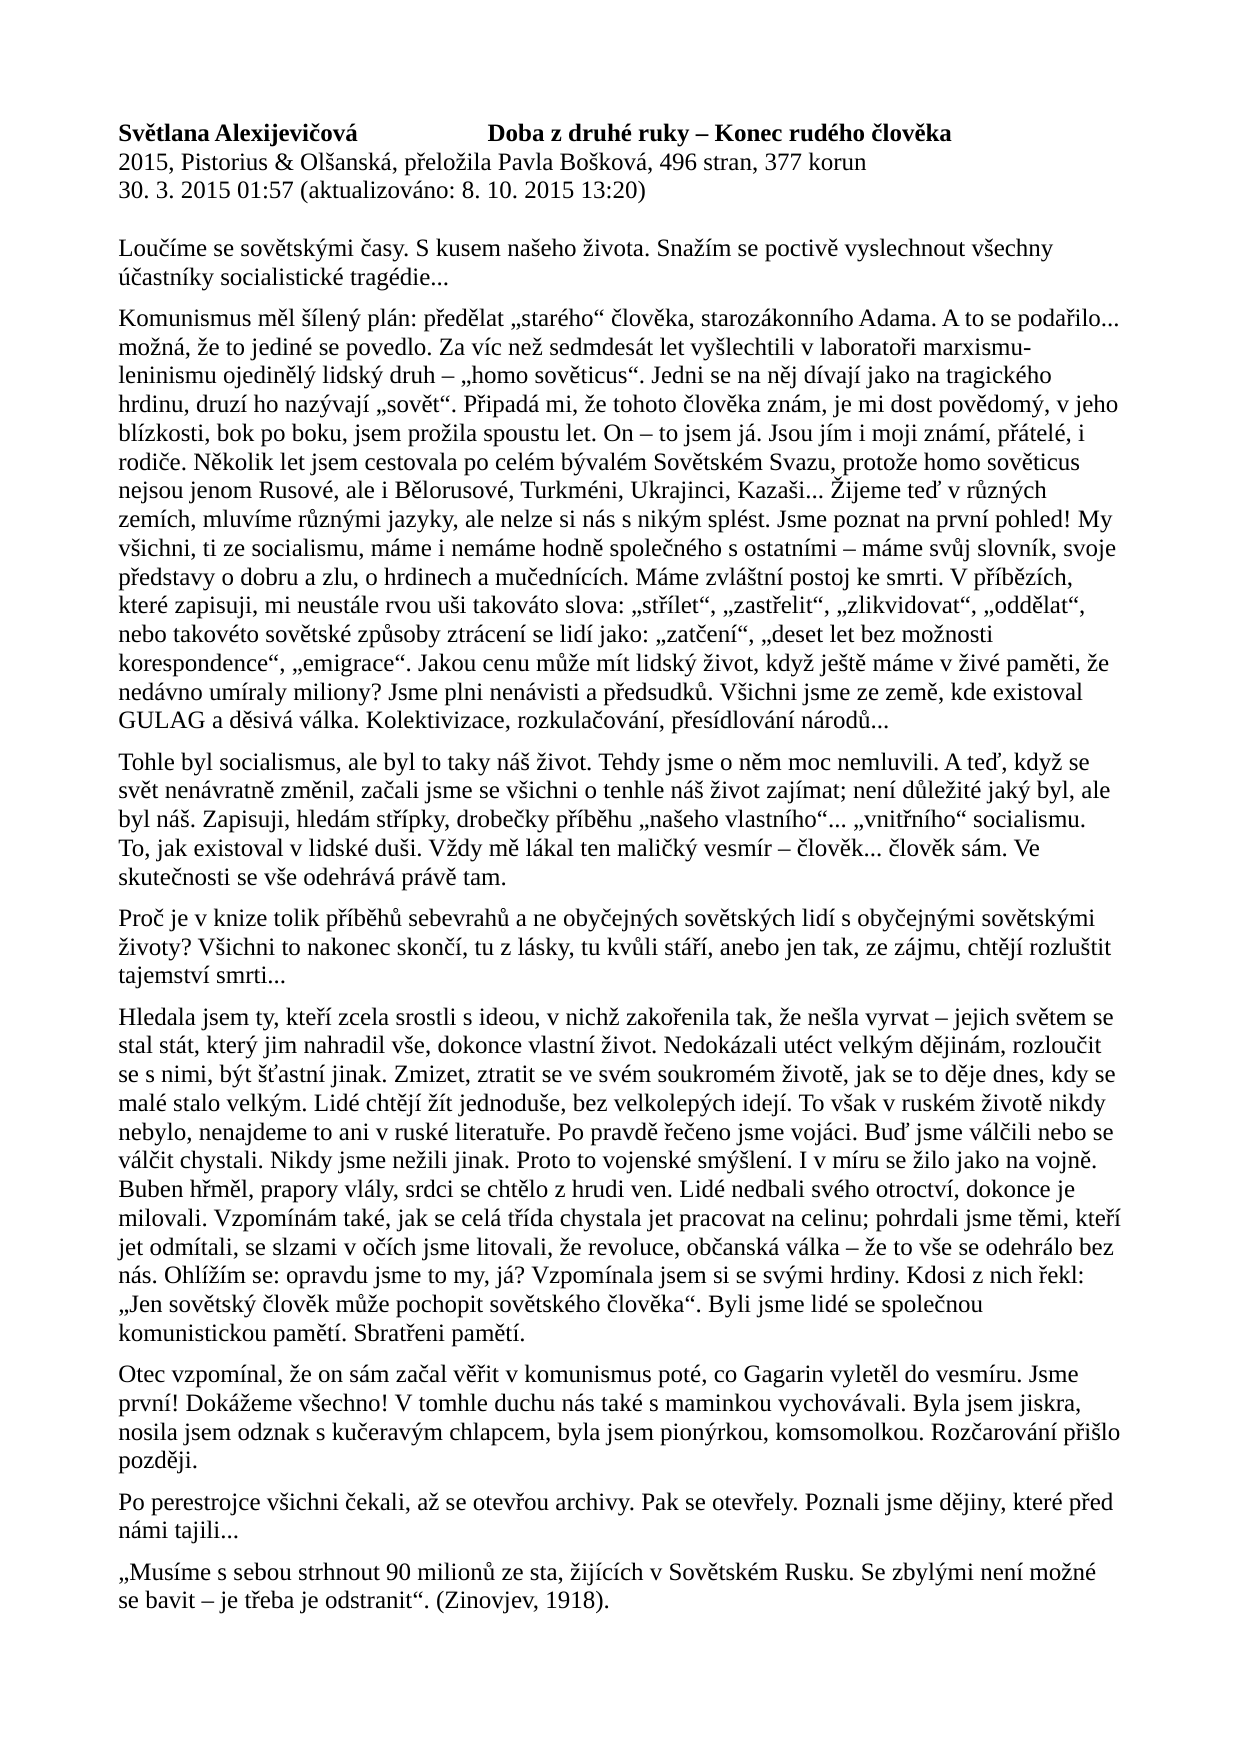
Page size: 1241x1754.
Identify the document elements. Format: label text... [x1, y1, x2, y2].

text Tohle byl socialismus, ale byl to taky náš život. Tehdy jsme o něm moc nemluvili. A teď, když se svět nenávratně změnil, začali jsme se všichni o tenhle náš život zajímat; není důležité jaký byl, ale byl náš. Zapisuji, hledám střípky, drobečky příběhu „našeho vlastního“... „vnitřního“ socialismu. To, jak existoval v lidské duši. Vždy mě lákal ten maličký vesmír – člověk... člověk sám. Ve skutečnosti se vše odehrává právě tam. [118, 747, 1122, 891]
text 30. 3. 2015 01:57 (aktualizováno: 8. 10. 2015 13:20) [118, 176, 1122, 204]
text „Musíme s sebou strhnout 90 milionů ze sta, žijících v Sovětském Rusku. Se zbylými není možné se bavit – je třeba je odstranit“. (Zinovjev, 1918). [118, 1557, 1122, 1614]
text Po perestrojce všichni čekali, až se otevřou archivy. Pak se otevřely. Poznali jsme dějiny, které před námi tajili... [118, 1487, 1122, 1544]
text Světlana Alexijevičová Doba z druhé ruky – Konec rudého člověka [118, 118, 1122, 147]
text 2015, Pistorius & Olšanská, přeložila Pavla Bošková, 496 stran, 377 korun [118, 147, 1122, 176]
text Proč je v knize tolik příběhů sebevrahů a ne obyčejných sovětských lidí s obyčejnými sovětskými životy? Všichni to nakonec skončí, tu z lásky, tu kvůli stáří, anebo jen tak, ze zájmu, chtějí rozluštit tajemství smrti... [118, 903, 1122, 989]
text Komunismus měl šílený plán: předělat „starého“ člověka, starozákonního Adama. A to se podařilo... možná, že to jediné se povedlo. Za víc než sedmdesát let vyšlechtili v laboratoři marxismu-leninismu ojedinělý lidský druh – „homo sověticus“. Jedni se na něj dívají jako na tragického hrdinu, druzí ho nazývají „sovět“. Připadá mi, že tohoto člověka znám, je mi dost povědomý, v jeho blízkosti, bok po boku, jsem prožila spoustu let. On – to jsem já. Jsou jím i moji známí, přátelé, i rodiče. Několik let jsem cestovala po celém bývalém Sovětském Svazu, protože homo sověticus nejsou jenom Rusové, ale i Bělorusové, Turkméni, Ukrajinci, Kazaši... Žijeme teď v různých zemích, mluvíme různými jazyky, ale nelze si nás s nikým splést. Jsme poznat na první pohled! My všichni, ti ze socialismu, máme i nemáme hodně společného s ostatními – máme svůj slovník, svoje představy o dobru a zlu, o hrdinech a mučednících. Máme zvláštní postoj ke smrti. V příbězích, které zapisuji, mi neustále rvou uši takováto slova: „střílet“, „zastřelit“, „zlikvidovat“, „oddělat“, nebo takovéto sovětské způsoby ztrácení se lidí jako: „zatčení“, „deset let bez možnosti korespondence“, „emigrace“. Jakou cenu může mít lidský život, když ještě máme v živé paměti, že nedávno umíraly miliony? Jsme plni nenávisti a předsudků. Všichni jsme ze země, kde existoval GULAG a děsivá válka. Kolektivizace, rozkulačování, přesídlování národů... [118, 303, 1122, 734]
text Hledala jsem ty, kteří zcela srostli s ideou, v nichž zakořenila tak, že nešla vyrvat – jejich světem se stal stát, který jim nahradil vše, dokonce vlastní život. Nedokázali utéct velkým dějinám, rozloučit se s nimi, být šťastní jinak. Zmizet, ztratit se ve svém soukromém životě, jak se to děje dnes, kdy se malé stalo velkým. Lidé chtějí žít jednoduše, bez velkolepých idejí. To však v ruském životě nikdy nebylo, nenajdeme to ani v ruské literatuře. Po pravdě řečeno jsme vojáci. Buď jsme válčili nebo se válčit chystali. Nikdy jsme nežili jinak. Proto to vojenské smýšlení. I v míru se žilo jako na vojně. Buben hřměl, prapory vlály, srdci se chtělo z hrudi ven. Lidé nedbali svého otroctví, dokonce je milovali. Vzpomínám také, jak se celá třída chystala jet pracovat na celinu; pohrdali jsme těmi, kteří jet odmítali, se slzami v očích jsme litovali, že revoluce, občanská válka – že to vše se odehrálo bez nás. Ohlížím se: opravdu jsme to my, já? Vzpomínala jsem si se svými hrdiny. Kdosi z nich řekl: „Jen sovětský člověk může pochopit sovětského člověka“. Byli jsme lidé se společnou komunistickou pamětí. Sbratřeni pamětí. [118, 1002, 1122, 1347]
text Otec vzpomínal, že on sám začal věřit v komunismus poté, co Gagarin vyletěl do vesmíru. Jsme první! Dokážeme všechno! V tomhle duchu nás také s maminkou vychovávali. Byla jsem jiskra, nosila jsem odznak s kučeravým chlapcem, byla jsem pionýrkou, komsomolkou. Rozčarování přišlo později. [118, 1359, 1122, 1474]
text Loučíme se sovětskými časy. S kusem našeho života. Snažím se poctivě vyslechnout všechny účastníky socialistické tragédie... [118, 233, 1122, 291]
